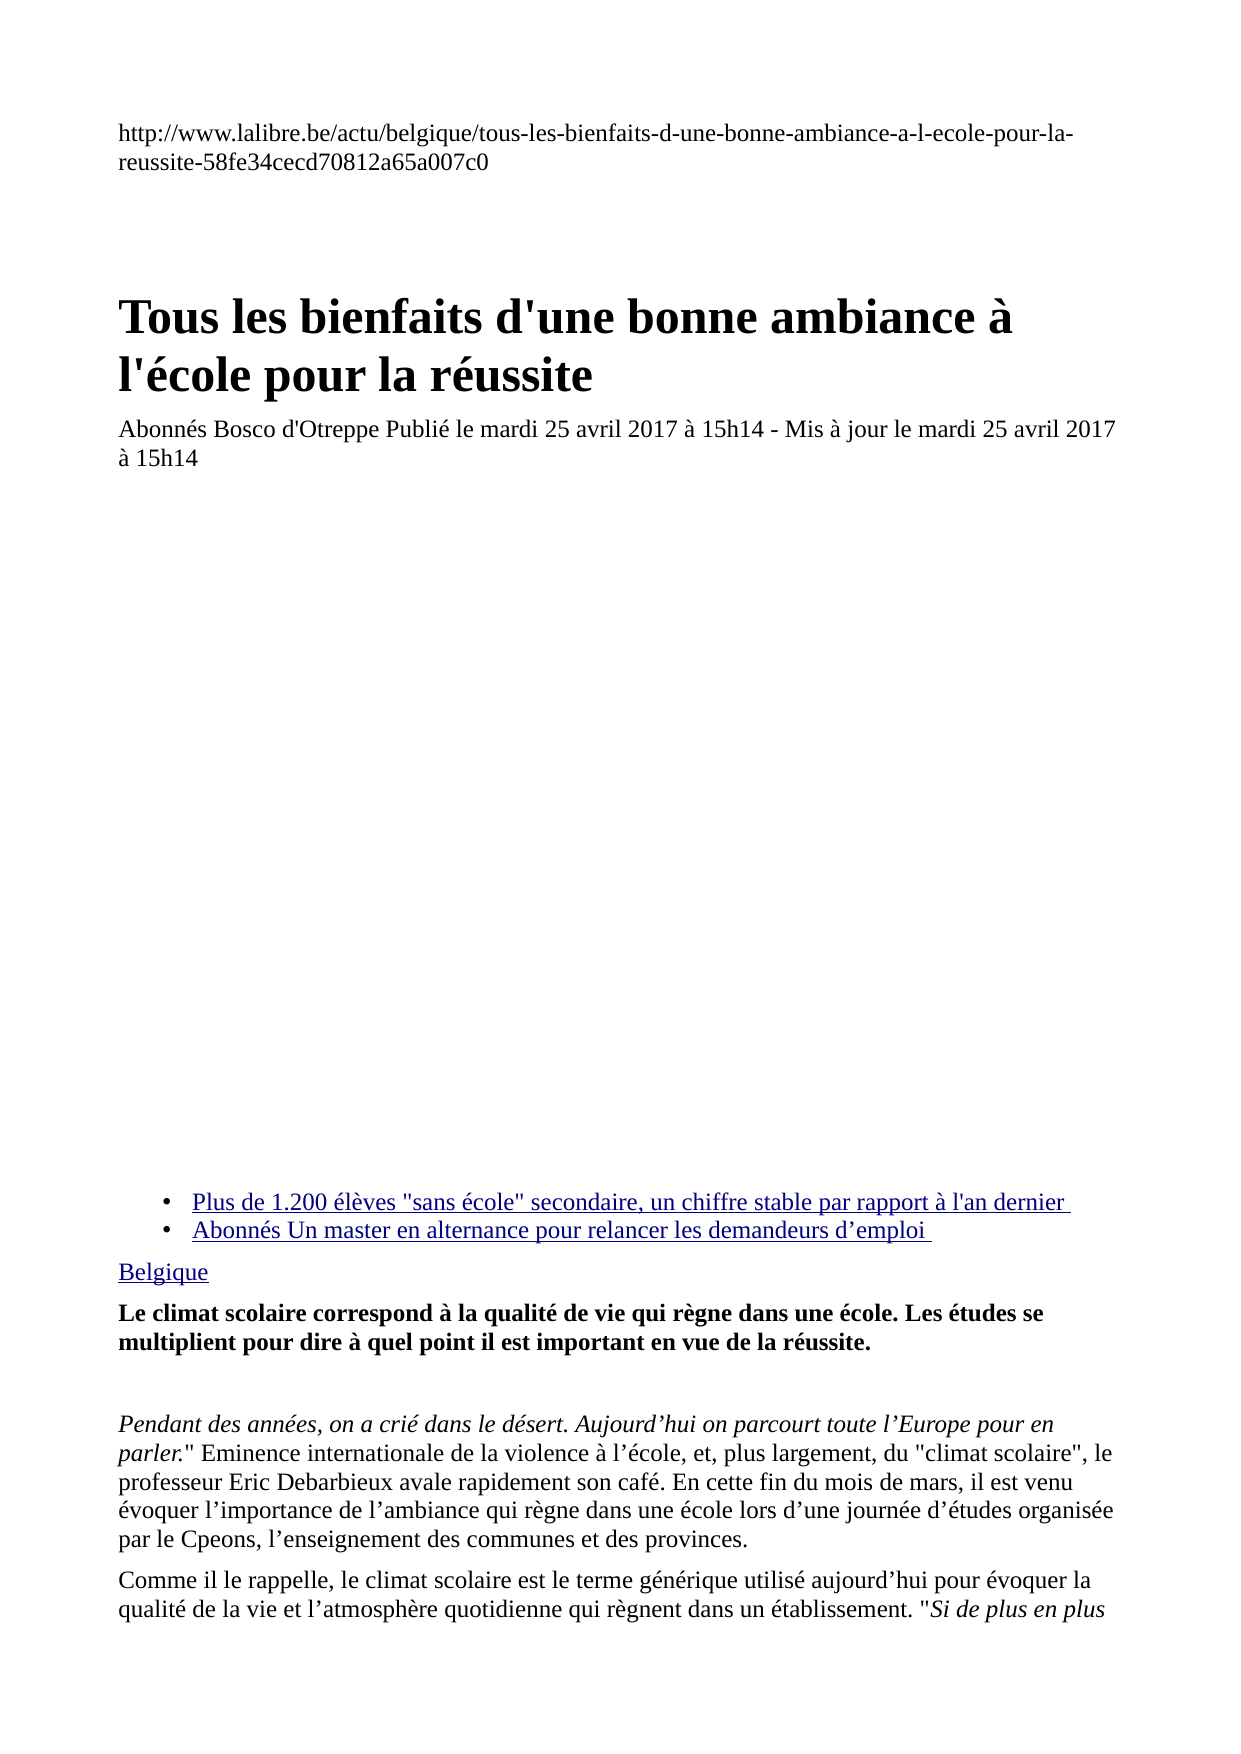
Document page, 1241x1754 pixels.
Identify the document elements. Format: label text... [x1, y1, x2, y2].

text Abonnés Bosco d'Otreppe Publié le mardi 25 avril 2017 à 15h14 - Mis à jour le mardi 25 avril 2017 à 15h14 [118, 414, 1122, 472]
subtitle Tous les bienfaits d'une bonne ambiance à l'école pour la réussite [118, 287, 1122, 402]
text Belgique [118, 1257, 1122, 1286]
text Le climat scolaire correspond à la qualité de vie qui règne dans une école. Les études se multiplient pour dire à quel point il est important en vue de la réussite. [118, 1298, 1122, 1356]
text http://www.lalibre.be/actu/belgique/tous-les-bienfaits-d-une-bonne-ambiance-a-l-ecole-pour-la-reussite-58fe34cecd70812a65a007c0 [118, 118, 1122, 176]
list Abonnés Un master en alternance pour relancer les demandeurs d’emploi [162, 1216, 1122, 1244]
list Plus de 1.200 élèves "sans école" secondaire, un chiffre stable par rapport à l'an dernier [162, 1187, 1122, 1216]
text Pendant des années, on a crié dans le désert. Aujourd’hui on parcourt toute l’Europe pour en parler." Eminence internationale de la violence à l’école, et, plus largement, du "climat scolaire", le professeur Eric Debarbieux avale rapidement son café. En cette fin du mois de mars, il est venu évoquer l’importance de l’ambiance qui règne dans une école lors d’une journée d’études organisée par le Cpeons, l’enseignement des communes et des provinces. [118, 1409, 1122, 1553]
text Comme il le rappelle, le climat scolaire est le terme générique utilisé aujourd’hui pour évoquer la qualité de la vie et l’atmosphère quotidienne qui règnent dans un établissement. "Si de plus en plus [118, 1566, 1122, 1623]
